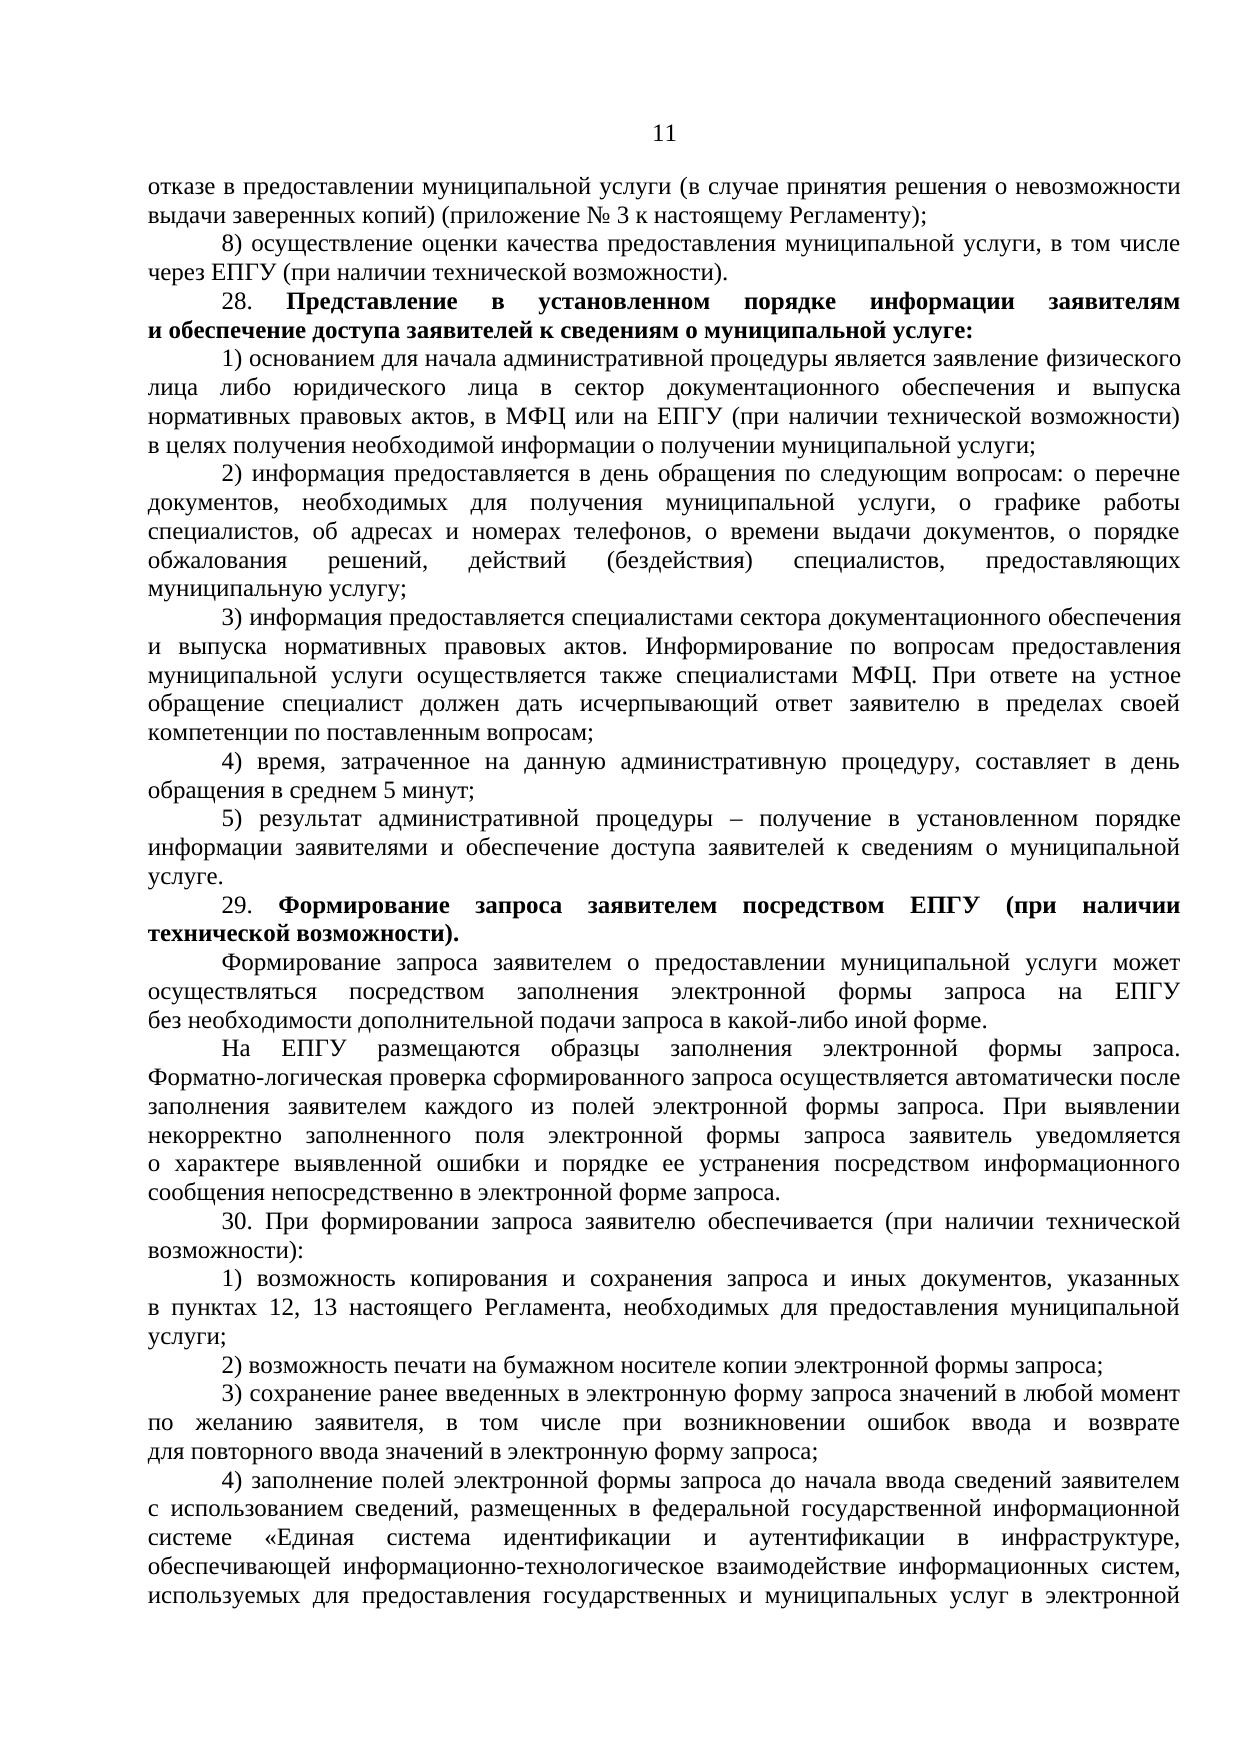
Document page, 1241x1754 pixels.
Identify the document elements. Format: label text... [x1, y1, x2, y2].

text 4) заполнение полей электронной формы запроса до начала ввода сведений заявителем с использованием сведений, размещенных в федеральной государственной информационной системе «Единая система идентификации и аутентификации в инфраструктуре, обеспечивающей информационно-технологическое взаимодействие информационных систем, используемых для предоставления государственных и муниципальных услуг в электронной [148, 1465, 1181, 1608]
text 2) возможность печати на бумажном носителе копии электронной формы запроса; [148, 1350, 1181, 1378]
text 1) возможность копирования и сохранения запроса и иных документов, указанных в пунктах 12, 13 настоящего Регламента, необходимых для предоставления муниципальной услуги; [148, 1263, 1181, 1350]
text 1) основанием для начала административной процедуры является заявление физического лица либо юридического лица в сектор документационного обеспечения и выпуска нормативных правовых актов, в МФЦ или на ЕПГУ (при наличии технической возможности) в целях получения необходимой информации о получении муниципальной услуги; [148, 343, 1181, 458]
text Формирование запроса заявителем о предоставлении муниципальной услуги может осуществляться посредством заполнения электронной формы запроса на ЕПГУ без необходимости дополнительной подачи запроса в какой-либо иной форме. [148, 947, 1181, 1033]
text 3) сохранение ранее введенных в электронную форму запроса значений в любой момент по желанию заявителя, в том числе при возникновении ошибок ввода и возврате для повторного ввода значений в электронную форму запроса; [148, 1378, 1181, 1465]
text На ЕПГУ размещаются образцы заполнения электронной формы запроса. Форматно-логическая проверка сформированного запроса осуществляется автоматически после заполнения заявителем каждого из полей электронной формы запроса. При выявлении некорректно заполненного поля электронной формы запроса заявитель уведомляется о характере выявленной ошибки и порядке ее устранения посредством информационного сообщения непосредственно в электронной форме запроса. [148, 1033, 1181, 1206]
text 30. При формировании запроса заявителю обеспечивается (при наличии технической возможности): [148, 1206, 1181, 1263]
text 28. Представление в установленном порядке информации заявителям и обеспечение доступа заявителей к сведениям о муниципальной услуге: [148, 286, 1181, 343]
text 5) результат административной процедуры – получение в установленном порядке информации заявителями и обеспечение доступа заявителей к сведениям о муниципальной услуге. [148, 803, 1181, 890]
text 8) осуществление оценки качества предоставления муниципальной услуги, в том числе через ЕПГУ (при наличии технической возможности). [148, 228, 1181, 286]
text 3) информация предоставляется специалистами сектора документационного обеспечения и выпуска нормативных правовых актов. Информирование по вопросам предоставления муниципальной услуги осуществляется также специалистами МФЦ. При ответе на устное обращение специалист должен дать исчерпывающий ответ заявителю в пределах своей компетенции по поставленным вопросам; [148, 602, 1181, 746]
text 4) время, затраченное на данную административную процедуру, составляет в день обращения в среднем 5 минут; [148, 746, 1181, 803]
text отказе в предоставлении муниципальной услуги (в случае принятия решения о невозможности выдачи заверенных копий) (приложение № 3 к настоящему Регламенту); [148, 171, 1181, 228]
text 2) информация предоставляется в день обращения по следующим вопросам: о перечне документов, необходимых для получения муниципальной услуги, о графике работы специалистов, об адресах и номерах телефонов, о времени выдачи документов, о порядке обжалования решений, действий (бездействия) специалистов, предоставляющих муниципальную услугу; [148, 458, 1181, 602]
text 29. Формирование запроса заявителем посредством ЕПГУ (при наличии технической возможности). [148, 890, 1181, 947]
